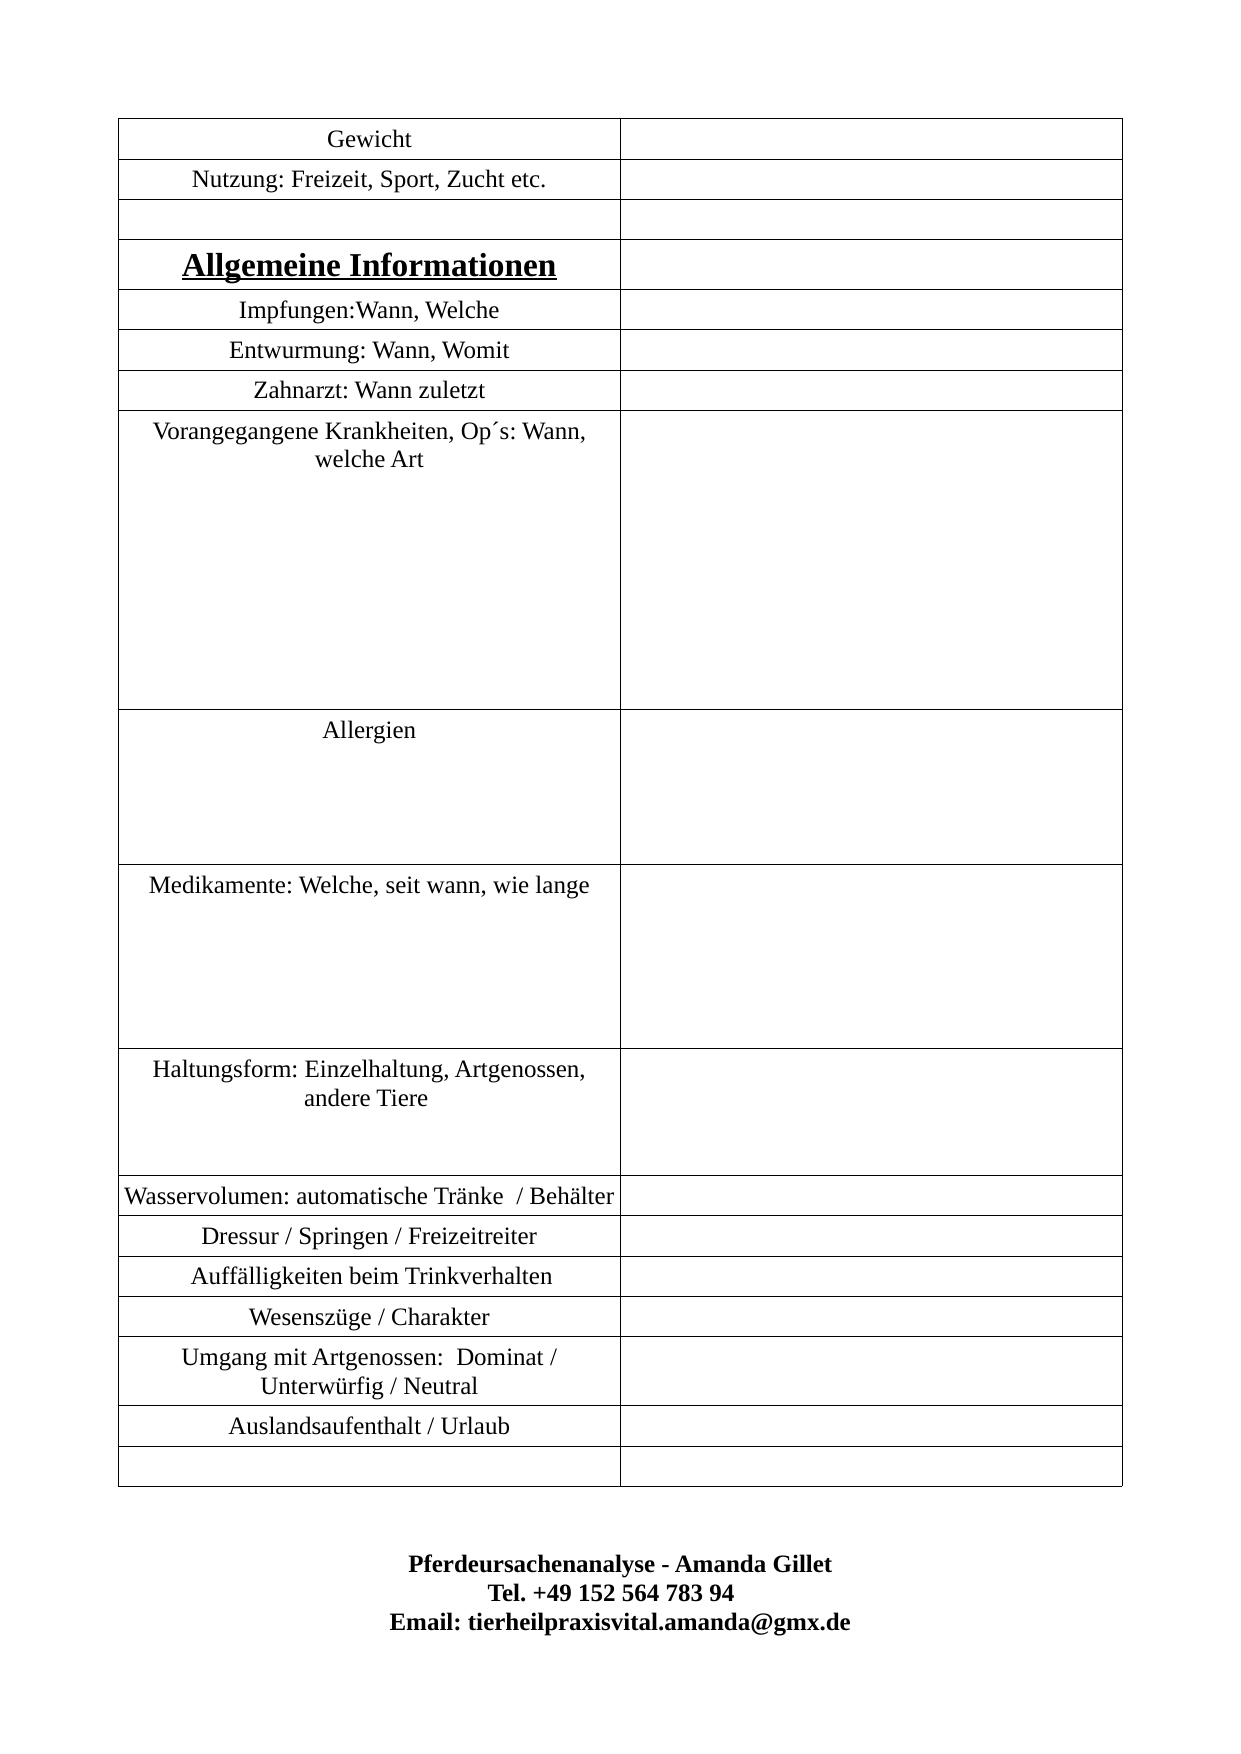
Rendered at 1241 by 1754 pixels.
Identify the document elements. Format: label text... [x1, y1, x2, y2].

table_cell Allergien [119, 710, 620, 864]
table_cell [621, 371, 1122, 410]
table_cell [621, 200, 1122, 239]
table_cell Umgang mit Artgenossen: Dominat / Unterwürfig / Neutral [119, 1337, 620, 1405]
table_cell [621, 1406, 1122, 1446]
table_cell Impfungen:Wann, Welche [119, 290, 620, 329]
table_cell [621, 1176, 1122, 1215]
table_cell [621, 119, 1122, 158]
table_cell [621, 1257, 1122, 1296]
table_cell Medikamente: Welche, seit wann, wie lange [119, 865, 620, 1048]
table_cell Allgemeine Informationen [119, 240, 620, 289]
table_cell [621, 710, 1122, 864]
table_cell [621, 1297, 1122, 1336]
table_cell [621, 160, 1122, 199]
table_cell [119, 200, 620, 239]
table_cell Dressur / Springen / Freizeitreiter [119, 1216, 620, 1256]
table_cell Wesenszüge / Charakter [119, 1297, 620, 1336]
table_cell [621, 1216, 1122, 1256]
table_cell Wasservolumen: automatische Tränke / Behälter [119, 1176, 620, 1215]
table_cell Auffälligkeiten beim Trinkverhalten [119, 1257, 620, 1296]
table_cell [621, 330, 1122, 369]
table_cell [621, 290, 1122, 329]
table_cell Haltungsform: Einzelhaltung, Artgenossen, andere Tiere [119, 1049, 620, 1175]
table_cell [621, 1447, 1122, 1486]
table_cell Vorangegangene Krankheiten, Op´s: Wann, welche Art [119, 411, 620, 709]
table_cell Nutzung: Freizeit, Sport, Zucht etc. [119, 160, 620, 199]
table_cell [621, 240, 1122, 289]
table_cell [621, 865, 1122, 1048]
table_cell [119, 1447, 620, 1486]
table_cell Gewicht [119, 119, 620, 158]
table_cell Zahnarzt: Wann zuletzt [119, 371, 620, 410]
table_cell [621, 411, 1122, 709]
table_cell [621, 1337, 1122, 1405]
table_cell [621, 1049, 1122, 1175]
table_cell Auslandsaufenthalt / Urlaub [119, 1406, 620, 1446]
table_cell Entwurmung: Wann, Womit [119, 330, 620, 369]
